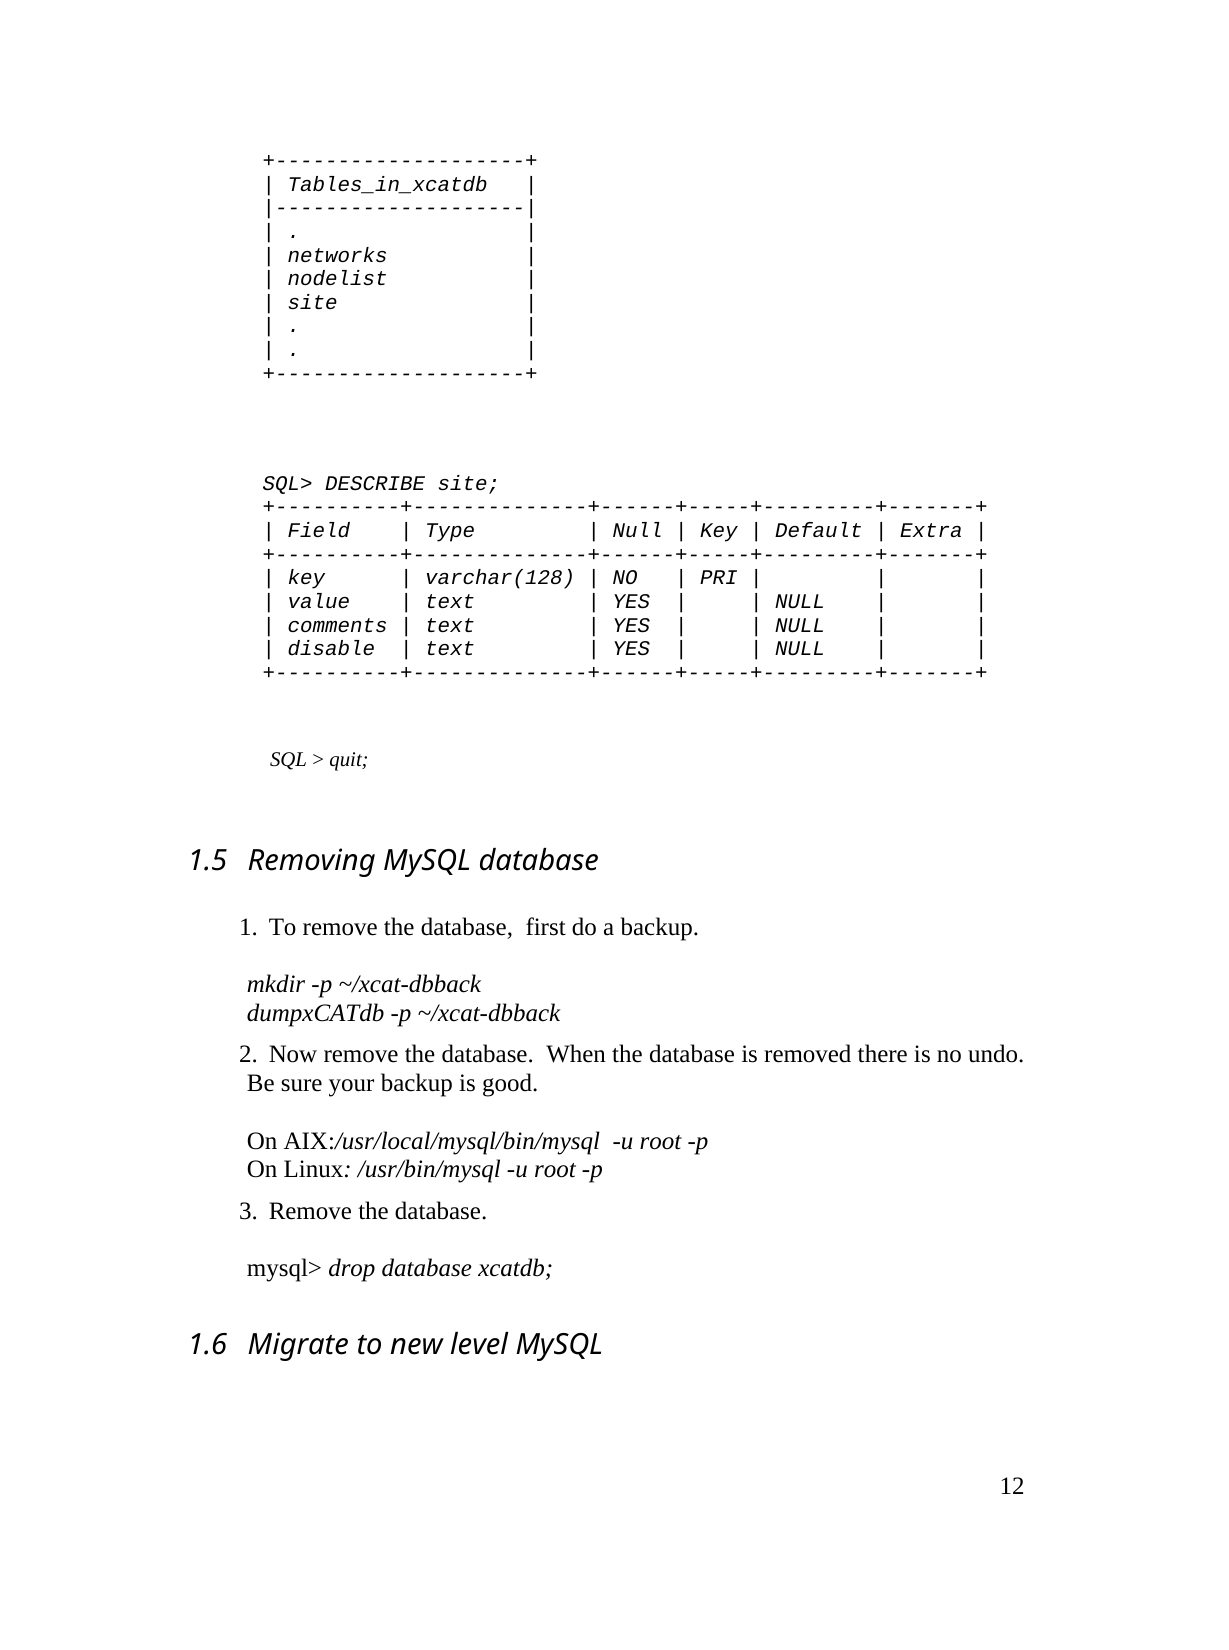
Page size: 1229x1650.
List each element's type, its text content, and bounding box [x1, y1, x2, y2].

subtitle Migrate to new level MySQL [187, 1323, 1041, 1363]
text +--------------------+ | Tables_in_xcatdb | |--------------------| | . | | networks | [262, 150, 1041, 268]
text | . | +--------------------+ [262, 339, 1041, 386]
text +----------+--------------+------+-----+---------+-------+ [262, 496, 1041, 520]
list To remove the database, first do a backup. mkdir -p ~/xcat-dbback dumpxCATdb -p ~/xcat-dbback [217, 912, 1041, 1027]
text +----------+--------------+------+-----+---------+-------+ [262, 662, 1041, 686]
text | comments | text | YES | | NULL | | [262, 614, 1041, 638]
text | disable | text | YES | | NULL | | [262, 638, 1041, 662]
text | Field | Type | Null | Key | Default | Extra | [262, 520, 1041, 544]
subtitle Removing MySQL database [187, 839, 1041, 878]
text | nodelist | [262, 268, 1041, 292]
list Remove the database. mysql> drop database xcatdb; [217, 1196, 1041, 1282]
text | key | varchar(128) | NO | PRI | | | [262, 567, 1041, 591]
text | site | | . | [262, 292, 1041, 339]
text +----------+--------------+------+-----+---------+-------+ [262, 544, 1041, 567]
text | value | text | YES | | NULL | | [262, 591, 1041, 614]
text SQL> DESCRIBE site; [262, 473, 1041, 496]
list Now remove the database. When the database is removed there is no undo. Be sure your backup is good. On AIX:/usr/local/mysql/bin/mysql -u root -p On Linux: /usr/bin/mysql -u root -p [217, 1039, 1041, 1183]
text SQL > quit; [151, 714, 1041, 772]
